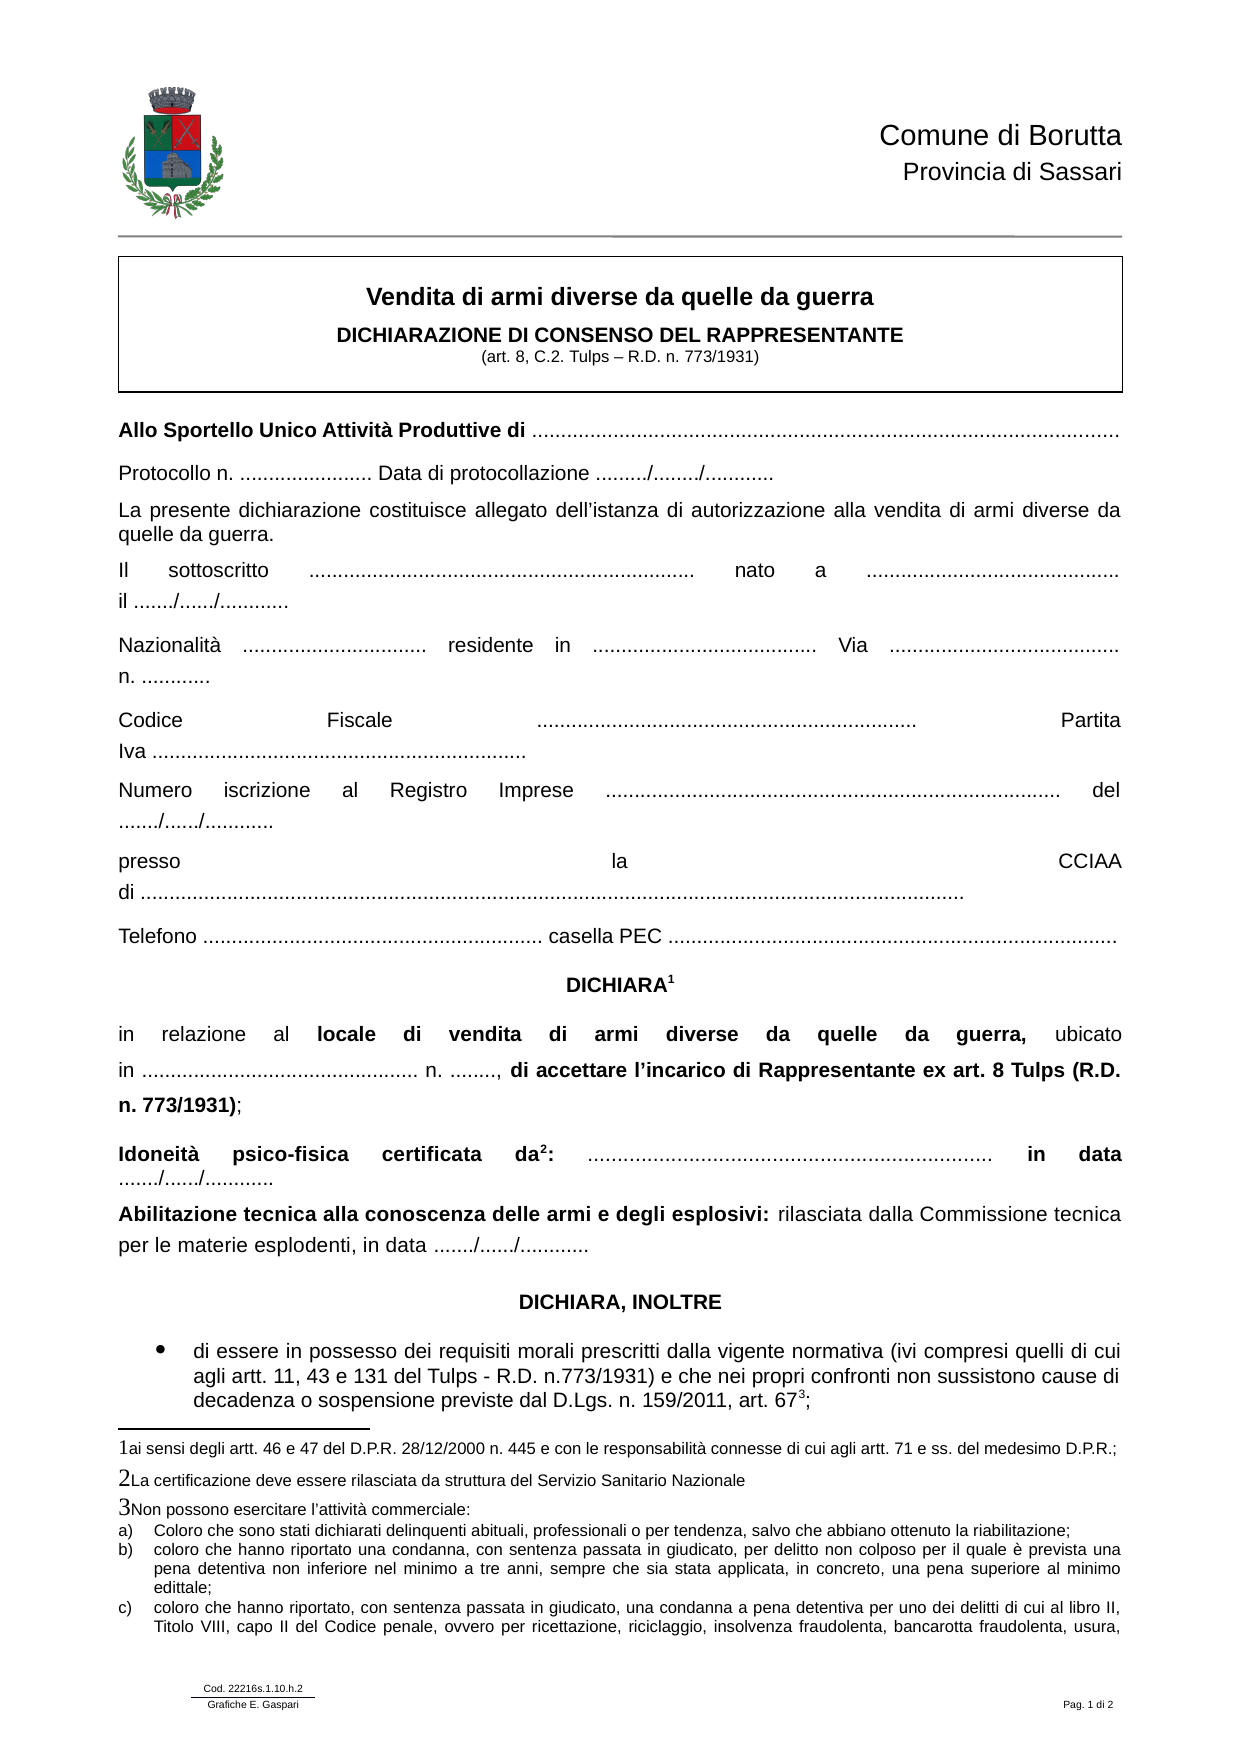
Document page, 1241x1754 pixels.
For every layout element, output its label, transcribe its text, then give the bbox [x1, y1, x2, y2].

text DICHIARA, INOLTRE [118, 1289, 1122, 1313]
text Telefono ........................................................... casella PEC .............................................................................. [118, 923, 1122, 947]
text Numero iscrizione al Registro Imprese ............................................................................... del ......./....../............ [118, 778, 1122, 833]
list coloro che hanno riportato una condanna, con sentenza passata in giudicato, per delitto non colposo per il quale è prevista una pena detentiva non inferiore nel minimo a tre anni, sempre che sia stata applicata, in concreto, una pena superiore al minimo edittale; [118, 1540, 1122, 1597]
text La certificazione deve essere rilasciata da struttura del Servizio Sanitario Nazionale [118, 1463, 1122, 1492]
list Non possono esercitare l’attività commerciale: [118, 1492, 1122, 1521]
table_header Vendita di armi diverse da quelle da guerra DICHIARAZIONE DI CONSENSO DEL RAPPRESENTANTE (art. 8, C.2. Tulps – R.D. n. 773/1931) [119, 257, 1122, 391]
text Codice Fiscale .................................................................. Partita Iva ................................................................. [118, 707, 1122, 763]
text ai sensi degli artt. 46 e 47 del D.P.R. 28/12/2000 n. 445 e con le responsabilità connesse di cui agli artt. 71 e ss. del medesimo D.P.R.; [118, 1435, 1122, 1459]
text presso la CCIAA di ............................................................................................................................................... [118, 849, 1122, 904]
text Abilitazione tecnica alla conoscenza delle armi e degli esplosivi: rilasciata dalla Commissione tecnica per le materie esplodenti, in data ......./....../............ [118, 1202, 1122, 1257]
text DICHIARA [118, 972, 1122, 996]
text Idoneità psico-fisica certificata da: .................................................................... in data ......./....../............ [118, 1142, 1122, 1190]
text Allo Sportello Unico Attività Produttive di [118, 417, 1122, 441]
text Nazionalità ................................ residente in ....................................... Via ........................................ n. ............ [118, 633, 1122, 688]
text Provincia di Sassari [224, 157, 1122, 185]
text Protocollo n. ....................... Data di protocollazione ........./......../............ [118, 461, 1122, 485]
text in relazione al locale di vendita di armi diverse da quelle da guerra, ubicato in ................................................ n. ........, di accettare l’incarico di Rappresentante ex art. 8 Tulps (R.D. n. 773/1931); [118, 1021, 1122, 1117]
text Il sottoscritto ................................................................... nato a ............................................ il ......./....../............ [118, 558, 1122, 613]
list coloro che hanno riportato, con sentenza passata in giudicato, una condanna a pena detentiva per uno dei delitti di cui al libro II, Titolo VIII, capo II del Codice penale, ovvero per ricettazione, riciclaggio, insolvenza fraudolenta, bancarotta fraudolenta, usura, [118, 1597, 1122, 1636]
list Coloro che sono stati dichiarati delinquenti abituali, professionali o per tendenza, salvo che abbiano ottenuto la riabilitazione; [118, 1521, 1122, 1540]
text Comune di Borutta [224, 118, 1122, 152]
text La presente dichiarazione costituisce allegato dell’istanza di autorizzazione alla vendita di armi diverse da quelle da guerra. [118, 497, 1122, 545]
list di essere in possesso dei requisiti morali prescritti dalla vigente normativa (ivi compresi quelli di cui agli artt. 11, 43 e 131 del Tulps - R.D. n.773/1931) e che nei propri confronti non sussistono cause di decadenza o sospensione previste dal D.Lgs. n. 159/2011, art. 67; [156, 1338, 1122, 1411]
picture [122, 87, 224, 219]
